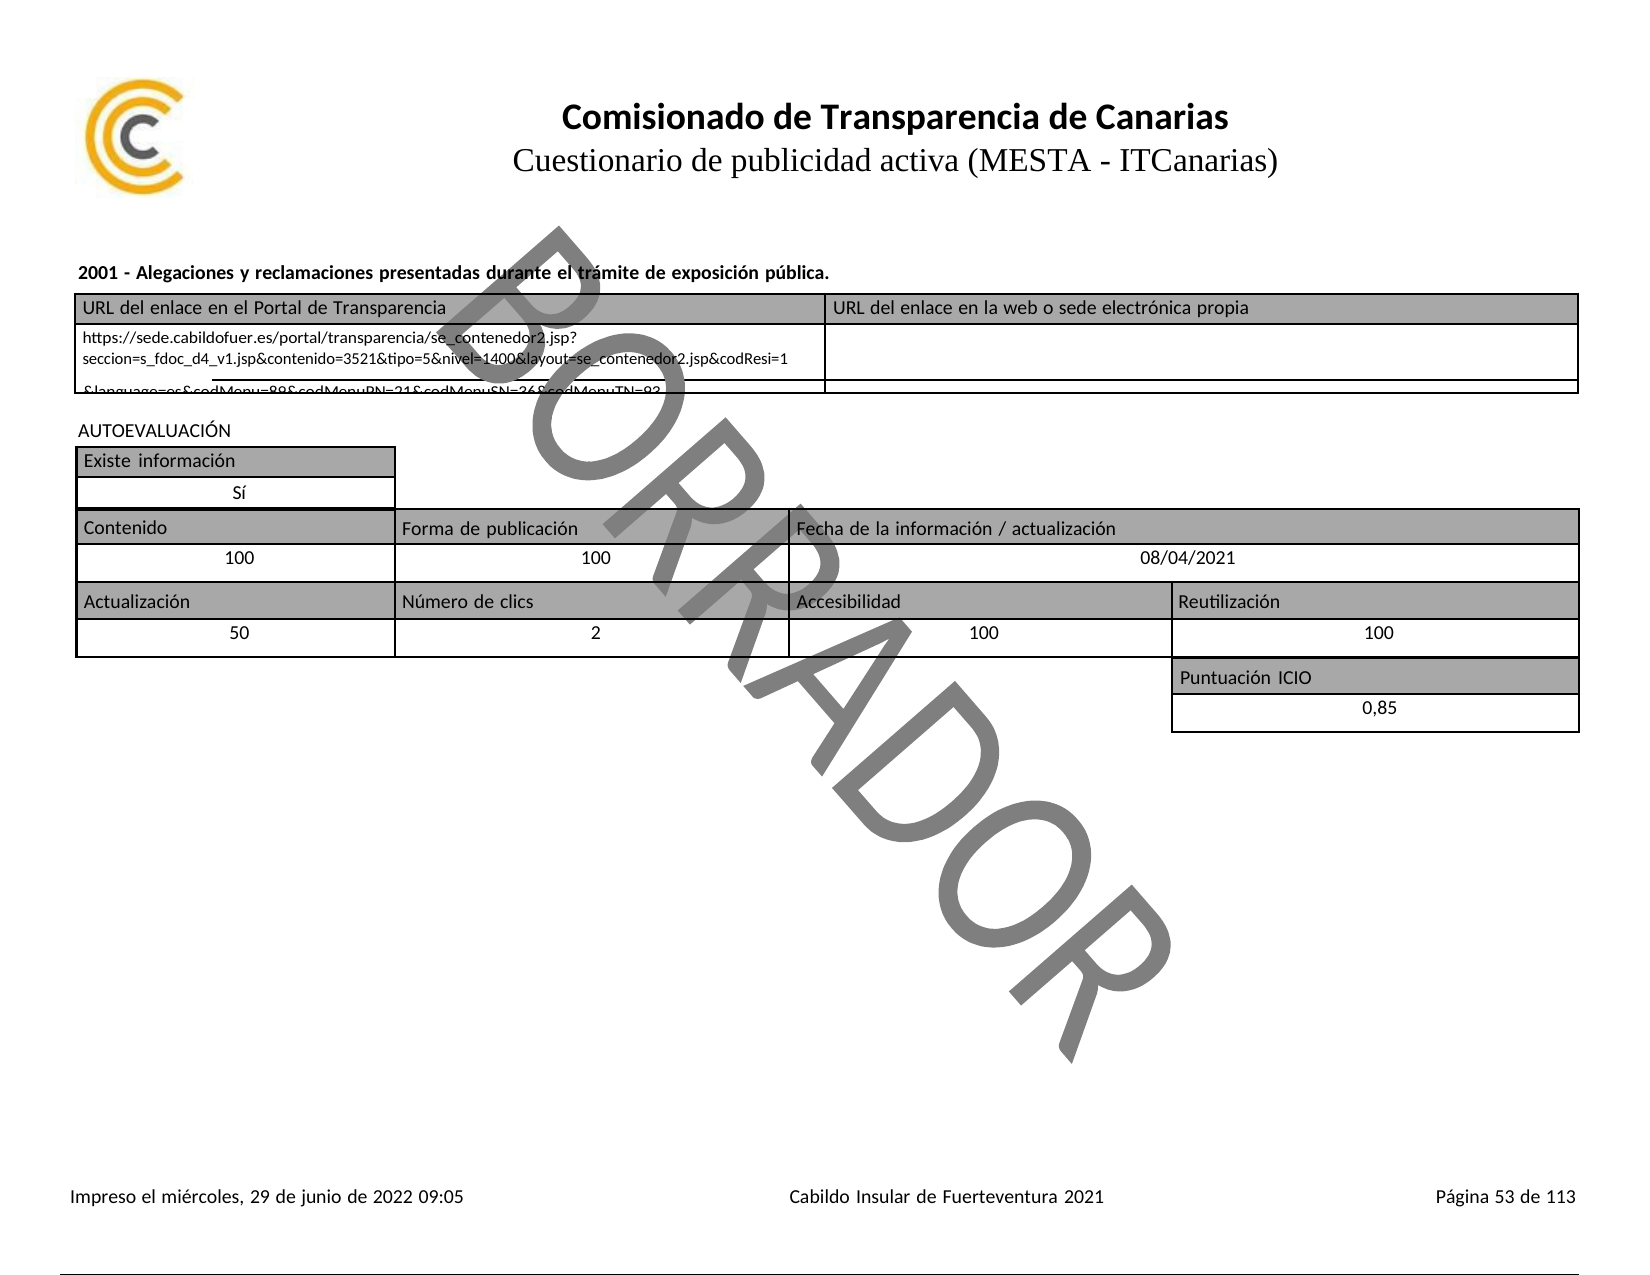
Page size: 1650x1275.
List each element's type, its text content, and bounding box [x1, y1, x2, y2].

text 2001 - Alegaciones y reclamaciones presentadas durante el trámite de exposición pública. [591, 261, 1592, 285]
table_header [653, 495, 676, 507]
table_header [752, 446, 1579, 507]
table_cell [76, 658, 833, 731]
table_cell Forma de publicación [396, 510, 676, 543]
text 2001 - Alegaciones y reclamaciones presentadas durante el trámite de exposición pública. [78, 261, 517, 285]
table_header [396, 446, 691, 507]
table_cell [790, 620, 891, 656]
table_cell https://sede.cabildofuer.es/portal/transparencia/se_contenedor2.jsp? seccion=s_fdoc_d4_v1.jsp&contenido=3521&tipo=5&nivel=1400&layout=se_contenedor2.jsp&codResi=1 &language=es&codMenu=89&codMenuPN=21&codMenuSN=36&codMenuTN=93 [520, 325, 824, 379]
table_cell Reutilización [1173, 583, 1578, 618]
table_cell [751, 620, 788, 656]
table_header [477, 299, 524, 323]
table_cell 100 [898, 620, 1171, 656]
table_header [524, 295, 578, 314]
table_header URL del enlace en el Portal de Transparencia [76, 295, 477, 323]
table_cell Número de clics [396, 583, 708, 618]
table_cell 100 [396, 545, 664, 581]
table_cell [851, 658, 1171, 731]
table_cell [686, 510, 788, 543]
table_cell 0,85 [1173, 695, 1578, 731]
table_cell [699, 583, 751, 618]
table_header URL del enlace en la web o sede electrónica propia [826, 295, 1577, 323]
table_cell [928, 708, 973, 731]
table_cell 2 [396, 620, 743, 656]
text AUTOEVALUACIÓN [78, 418, 534, 442]
table_cell Actualización [78, 583, 394, 618]
table_cell https://sede.cabildofuer.es/portal/transparencia/se_contenedor2.jsp? seccion=s_fdoc_d4_v1.jsp&contenido=3521&tipo=5&nivel=1400&layout=se_contenedor2.jsp&codResi=1 &language=es&codMenu=89&codMenuPN=21&codMenuSN=36&codMenuTN=93 [76, 325, 547, 392]
table_cell [826, 381, 1577, 392]
table_cell [790, 545, 820, 581]
text [552, 418, 655, 442]
table_header [560, 446, 627, 461]
table_cell 100 [78, 545, 394, 581]
table_header [680, 446, 745, 507]
table_cell [826, 325, 1577, 379]
table_header [579, 295, 824, 323]
text [663, 418, 723, 442]
table_cell 08/04/2021 [835, 545, 1578, 581]
table_cell [755, 545, 788, 581]
table_cell 50 [78, 620, 394, 656]
table_cell Sí [78, 478, 394, 507]
table_cell Contenido [78, 511, 394, 543]
table_header Existe información [78, 448, 394, 476]
table_cell Fecha de la información / actualización [808, 510, 1578, 543]
table_cell Accesibilidad [790, 583, 1171, 618]
table_cell [814, 658, 875, 708]
text [728, 418, 1592, 442]
table_cell Puntuación ICIO [1173, 659, 1578, 693]
table_cell [672, 545, 751, 581]
table_cell 100 [1173, 620, 1578, 656]
